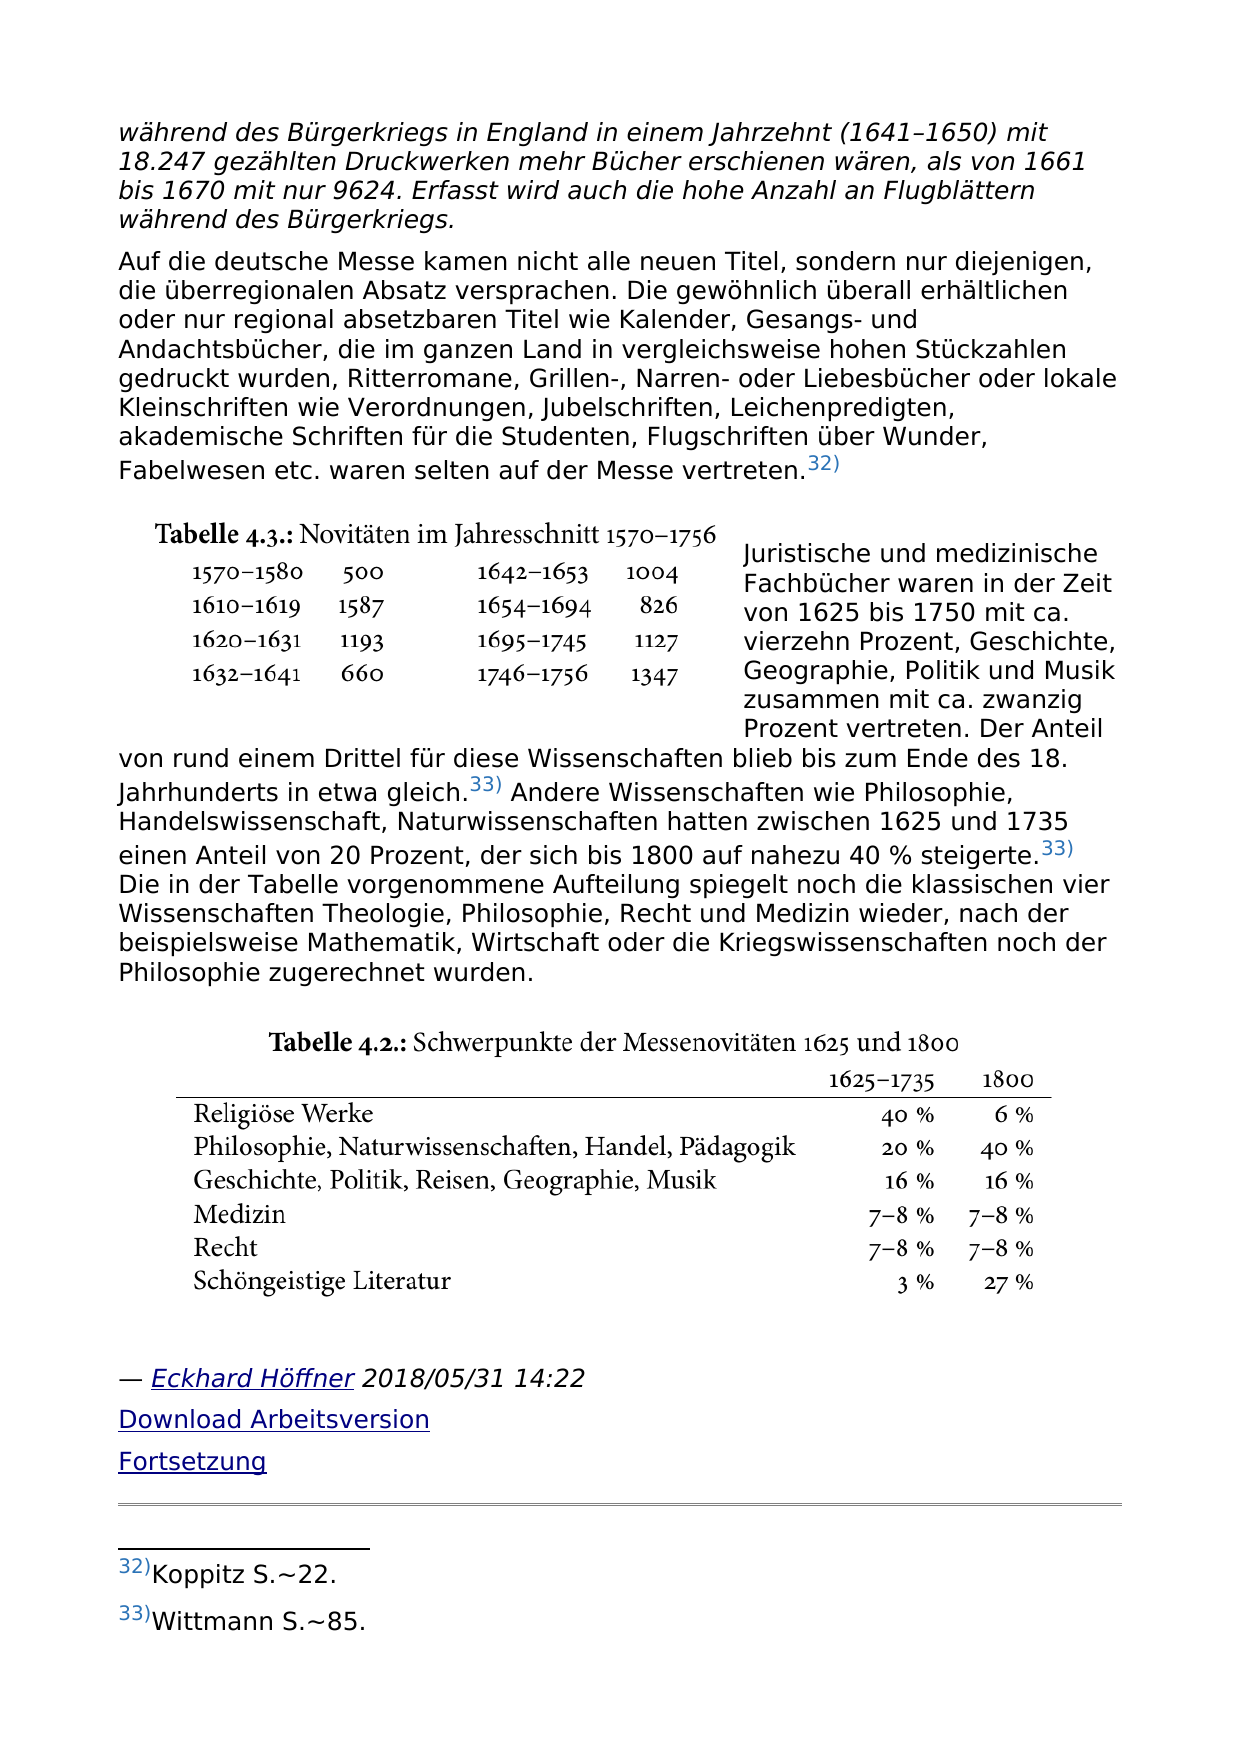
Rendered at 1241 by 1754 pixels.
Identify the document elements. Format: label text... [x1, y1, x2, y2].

text Fortsetzung [118, 1447, 1122, 1476]
picture [118, 498, 744, 722]
picture [151, 999, 1089, 1322]
text Download Arbeitsversion [118, 1405, 1122, 1434]
text Koppitz S.~22. [118, 1555, 1122, 1589]
text Wittmann S.~85. [118, 1602, 1122, 1636]
text während des Bürgerkriegs in England in einem Jahrzehnt (1641–1650) mit 18.247 gezählten Druckwerken mehr Bücher erschienen wären, als von 1661 bis 1670 mit nur 9624. Erfasst wird auch die hohe Anzahl an Flugblättern während des Bürgerkriegs. [118, 118, 1122, 235]
text Auf die deutsche Messe kamen nicht alle neuen Titel, sondern nur diejenigen, die überregionalen Absatz versprachen. Die gewöhnlich überall erhältlichen oder nur regional absetzbaren Titel wie Kalender, Gesangs- und Andachtsbücher, die im ganzen Land in vergleichsweise hohen Stückzahlen gedruckt wurden, Ritterromane, Grillen-, Narren- oder Liebesbücher oder lokale Kleinschriften wie Verordnungen, Jubelschriften, Leichenpredigten, akademische Schriften für die Studenten, Flugschriften über Wunder, Fabelwesen etc. waren selten auf der Messe vertreten. [118, 247, 1122, 486]
text Juristische und medizinische Fachbücher waren in der Zeit von 1625 bis 1750 mit ca. vierzehn Prozent, Geschichte, Geographie, Politik und Musik zusammen mit ca. zwanzig Prozent vertreten. Der Anteil von rund einem Drittel für diese Wissenschaften blieb bis zum Ende des 18. Jahrhunderts in etwa gleich. Andere Wissenschaften wie Philosophie, Handelswissenschaft, Naturwissenschaften hatten zwischen 1625 und 1735 einen Anteil von 20 Prozent, der sich bis 1800 auf nahezu 40 % steigerte.33) Die in der Tabelle vorgenommene Aufteilung spiegelt noch die klassischen vier Wissenschaften Theologie, Philosophie, Recht und Medizin wieder, nach der beispielsweise Mathematik, Wirtschaft oder die Kriegswissenschaften noch der Philosophie zugerechnet wurden. [118, 540, 1122, 987]
text — Eckhard Höffner 2018/05/31 14:22 [118, 1364, 1122, 1393]
